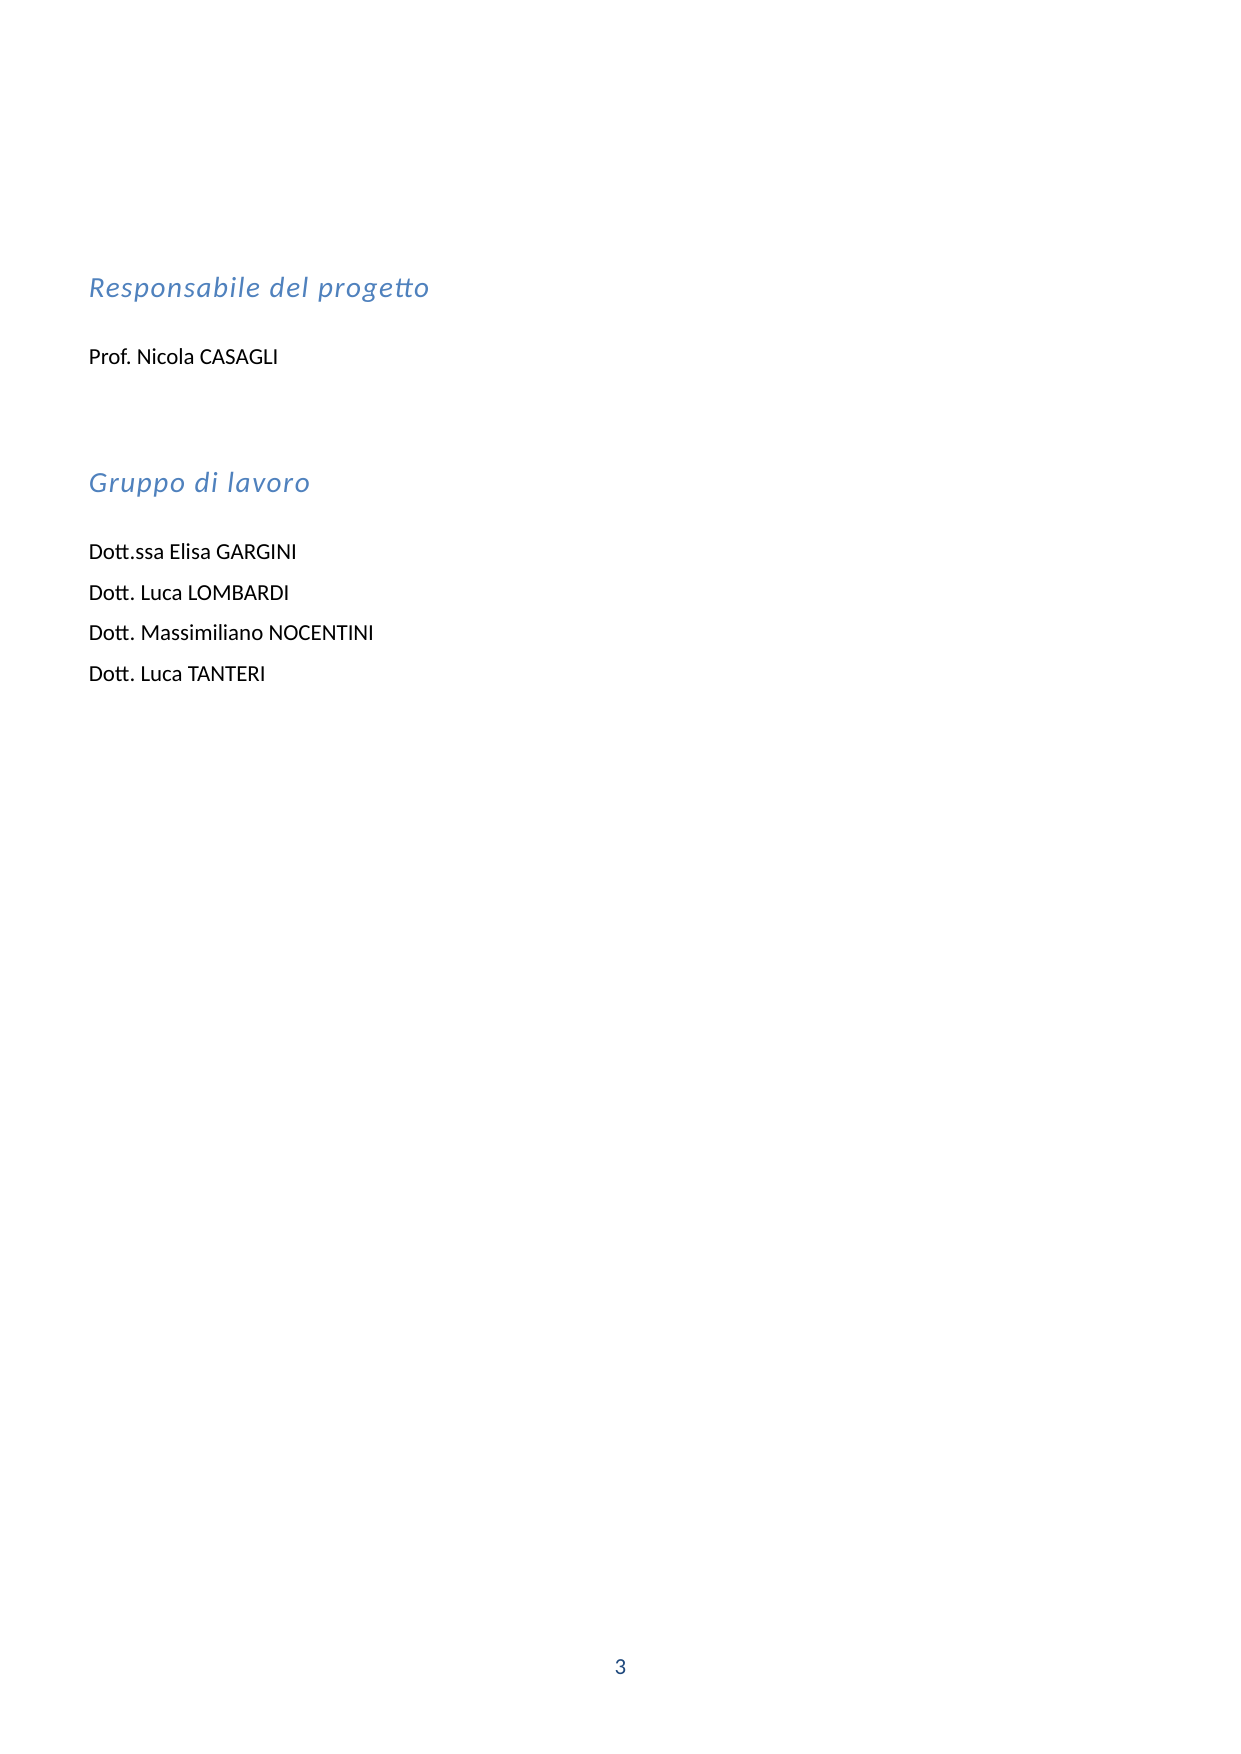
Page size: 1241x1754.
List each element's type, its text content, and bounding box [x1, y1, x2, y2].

text Dott. Massimiliano NOCENTINI [89, 618, 1152, 646]
text Dott. Luca LOMBARDI [89, 578, 1152, 606]
text Prof. Nicola CASAGLI [89, 342, 1152, 370]
subtitle Gruppo di lavoro [89, 464, 1152, 499]
subtitle Responsabile del progetto [89, 269, 1152, 305]
text Dott. Luca TANTERI [89, 659, 1152, 687]
text Dott.ssa Elisa GARGINI [89, 537, 1152, 565]
